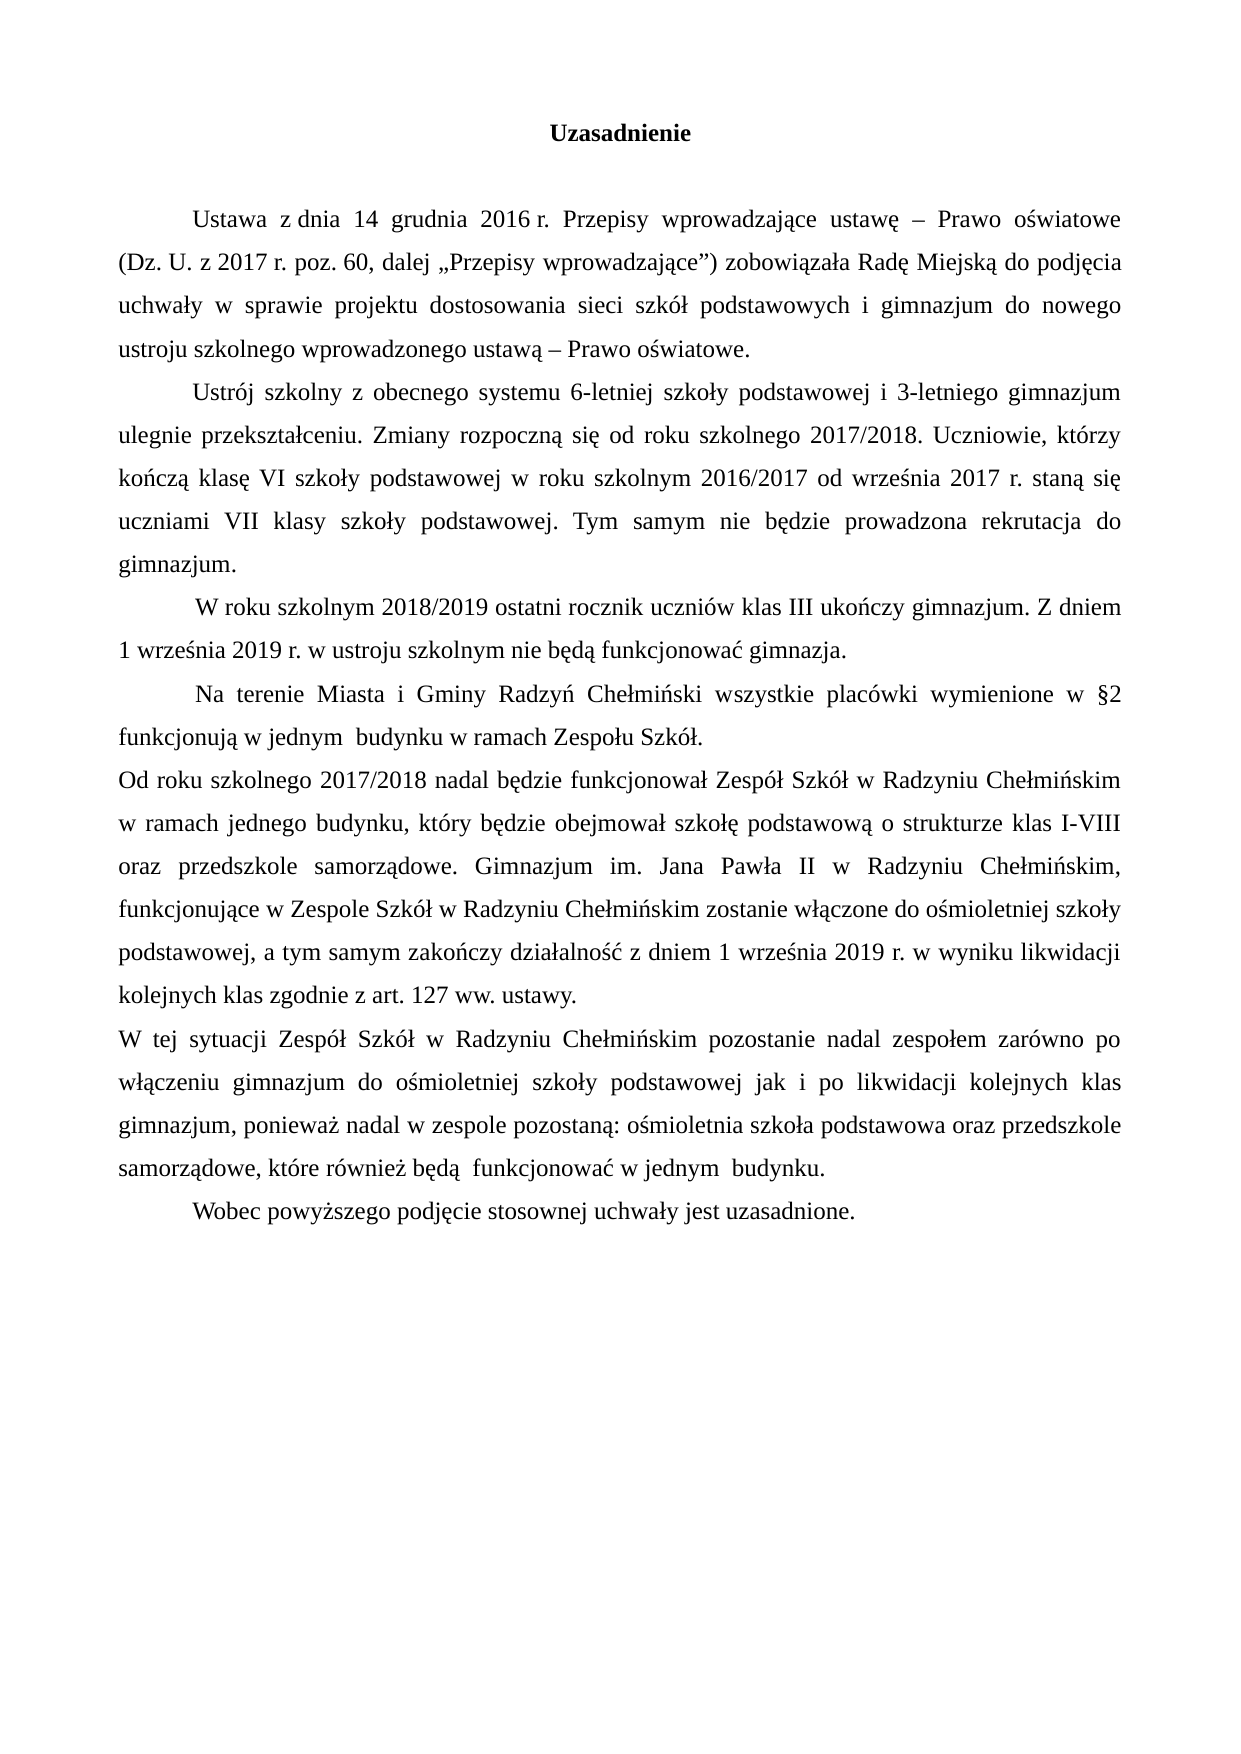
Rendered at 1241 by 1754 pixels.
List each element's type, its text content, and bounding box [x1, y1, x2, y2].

text Od roku szkolnego 2017/2018 nadal będzie funkcjonował Zespół Szkół w Radzyniu Chełmińskim w ramach jednego budynku, który będzie obejmował szkołę podstawową o strukturze klas I-VIII oraz przedszkole samorządowe. Gimnazjum im. Jana Pawła II w Radzyniu Chełmińskim, funkcjonujące w Zespole Szkół w Radzyniu Chełmińskim zostanie włączone do ośmioletniej szkoły podstawowej, a tym samym zakończy działalność z dniem 1 września 2019 r. w wyniku likwidacji kolejnych klas zgodnie z art. 127 ww. ustawy. [118, 765, 1122, 1009]
text Na terenie Miasta i Gminy Radzyń Chełmiński wszystkie placówki wymienione w §2 funkcjonują w jednym budynku w ramach Zespołu Szkół. [118, 679, 1122, 751]
text W roku szkolnym 2018/2019 ostatni rocznik uczniów klas III ukończy gimnazjum. Z dniem 1 września 2019 r. w ustroju szkolnym nie będą funkcjonować gimnazja. [118, 592, 1122, 664]
text Wobec powyższego podjęcie stosownej uchwały jest uzasadnione. [118, 1196, 1122, 1225]
text W tej sytuacji Zespół Szkół w Radzyniu Chełmińskim pozostanie nadal zespołem zarówno po włączeniu gimnazjum do ośmioletniej szkoły podstawowej jak i po likwidacji kolejnych klas gimnazjum, ponieważ nadal w zespole pozostaną: ośmioletnia szkoła podstawowa oraz przedszkole samorządowe, które również będą funkcjonować w jednym budynku. [118, 1024, 1122, 1182]
text Ustawa z dnia 14 grudnia 2016 r. Przepisy wprowadzające ustawę – Prawo oświatowe (Dz. U. z 2017 r. poz. 60, dalej „Przepisy wprowadzające”) zobowiązała Radę Miejską do podjęcia uchwały w sprawie projektu dostosowania sieci szkół podstawowych i gimnazjum do nowego ustroju szkolnego wprowadzonego ustawą – Prawo oświatowe. [118, 204, 1122, 362]
text Uzasadnienie [118, 118, 1122, 147]
text Ustrój szkolny z obecnego systemu 6-letniej szkoły podstawowej i 3-letniego gimnazjum ulegnie przekształceniu. Zmiany rozpoczną się od roku szkolnego 2017/2018. Uczniowie, którzy kończą klasę VI szkoły podstawowej w roku szkolnym 2016/2017 od września 2017 r. staną się uczniami VII klasy szkoły podstawowej. Tym samym nie będzie prowadzona rekrutacja do gimnazjum. [118, 377, 1122, 578]
